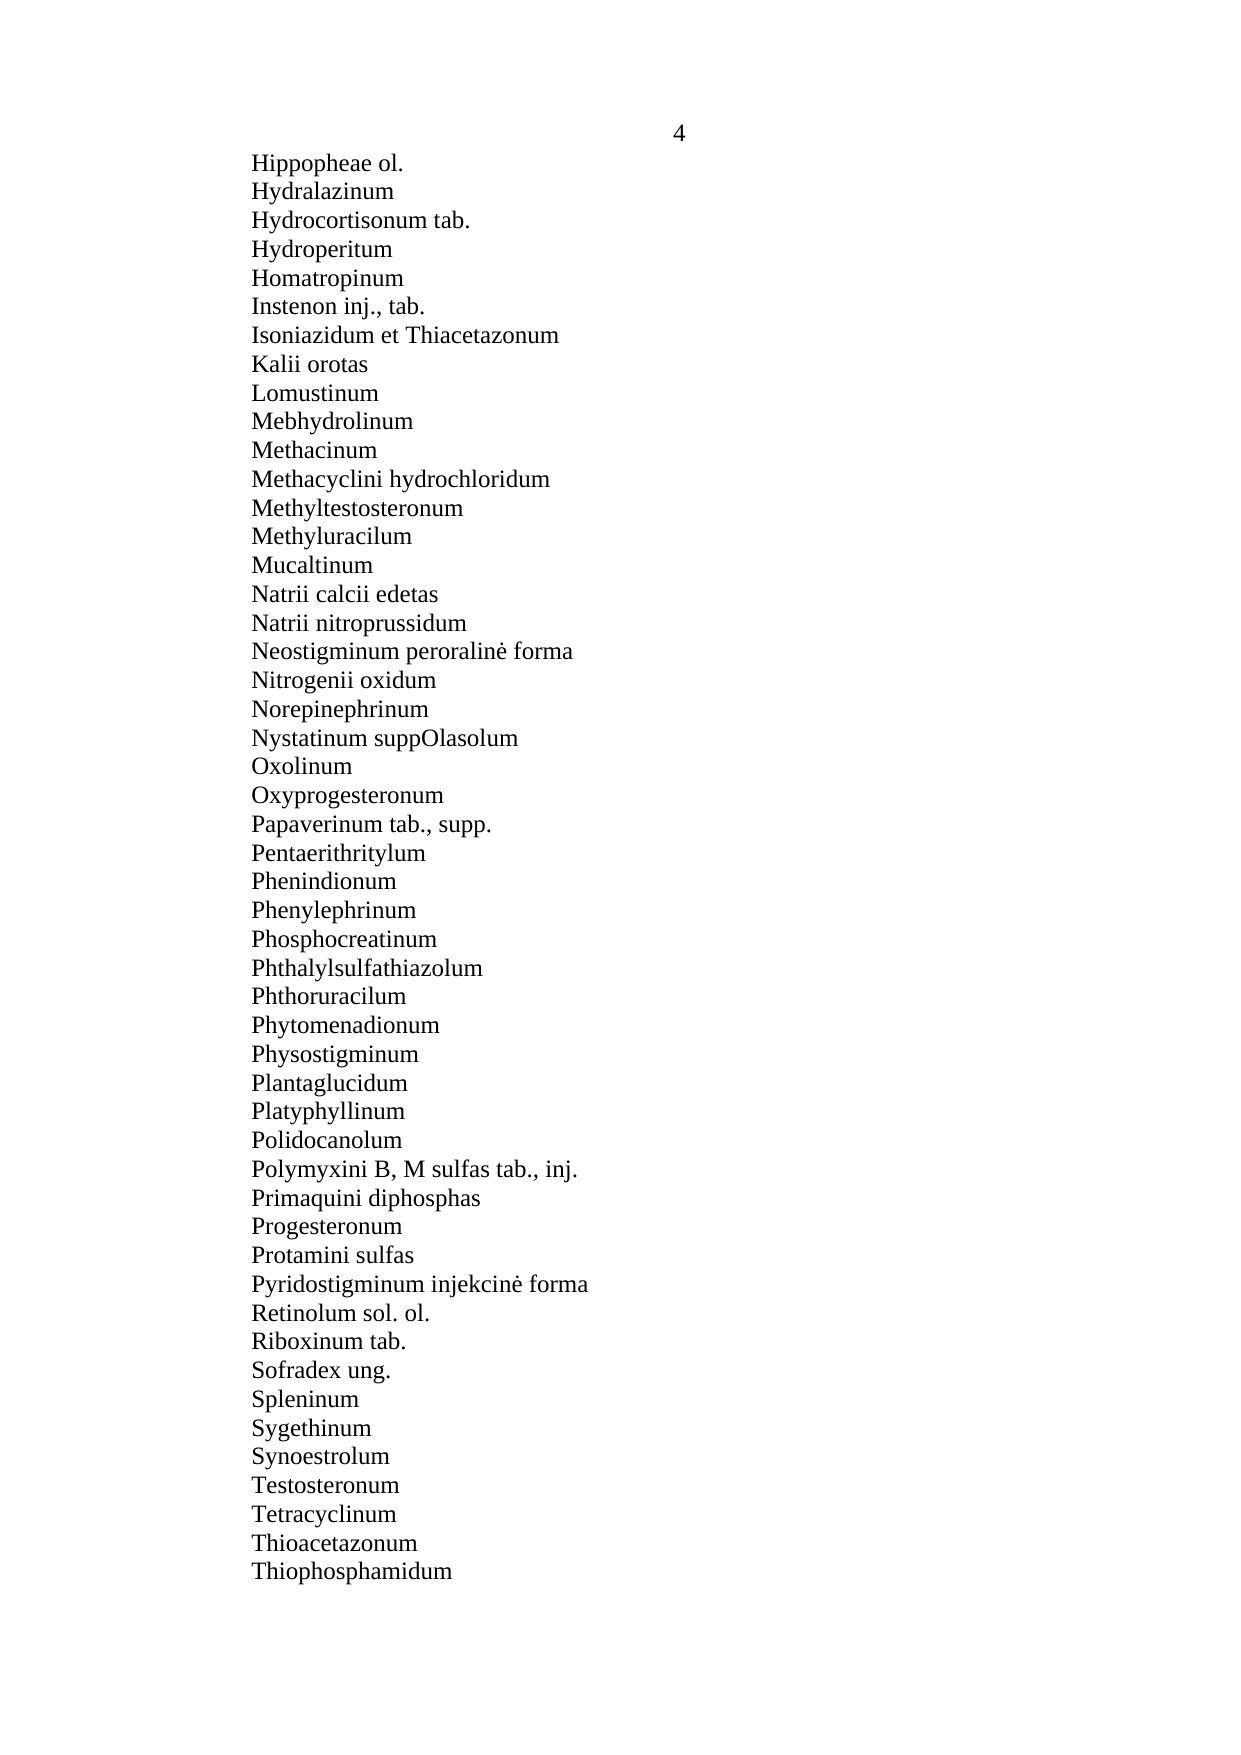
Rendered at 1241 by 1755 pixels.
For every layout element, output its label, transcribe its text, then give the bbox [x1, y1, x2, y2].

text Pyridostigminum injekcinė forma [177, 1269, 1181, 1298]
text Instenon inj., tab. [177, 291, 1181, 320]
text Physostigminum [177, 1039, 1181, 1068]
text Hydrocortisonum tab. [177, 205, 1181, 234]
text Methyluracilum [177, 521, 1181, 550]
text Natrii calcii edetas [177, 579, 1181, 608]
text Natrii nitroprussidum [177, 608, 1181, 636]
text Thioacetazonum [177, 1528, 1181, 1556]
text Sygethinum [177, 1413, 1181, 1441]
text Polymyxini B, M sulfas tab., inj. [177, 1154, 1181, 1183]
text Spleninum [177, 1384, 1181, 1413]
text Methyltestosteronum [177, 493, 1181, 521]
text Kalii orotas [177, 349, 1181, 378]
text Plantaglucidum [177, 1068, 1181, 1096]
text Lomustinum [177, 378, 1181, 406]
text Oxyprogesteronum [177, 780, 1181, 809]
text Homatropinum [177, 263, 1181, 291]
text Hippopheae ol. [177, 148, 1181, 176]
text Testosteronum [177, 1470, 1181, 1499]
text Methacyclini hydrochloridum [177, 464, 1181, 493]
text Neostigminum peroralinė forma [177, 636, 1181, 665]
text Synoestrolum [177, 1441, 1181, 1470]
text Phytomenadionum [177, 1010, 1181, 1039]
text Papaverinum tab., supp. [177, 809, 1181, 838]
text Thiophosphamidum [177, 1556, 1181, 1585]
text Methacinum [177, 435, 1181, 464]
text Phenindionum [177, 866, 1181, 895]
text Oxolinum [177, 751, 1181, 780]
text Platyphyllinum [177, 1096, 1181, 1125]
text Primaquini diphosphas [177, 1183, 1181, 1211]
text Nystatinum suppOlasolum [177, 723, 1181, 751]
text Retinolum sol. ol. [177, 1298, 1181, 1326]
text Mucaltinum [177, 550, 1181, 579]
text Sofradex ung. [177, 1355, 1181, 1384]
text Phthoruracilum [177, 981, 1181, 1010]
text Polidocanolum [177, 1125, 1181, 1154]
text Mebhydrolinum [177, 406, 1181, 435]
text Phosphocreatinum [177, 924, 1181, 953]
text Isoniazidum et Thiacetazonum [177, 320, 1181, 349]
text Nitrogenii oxidum [177, 665, 1181, 694]
text Riboxinum tab. [177, 1326, 1181, 1355]
text Progesteronum [177, 1211, 1181, 1240]
text Phthalylsulfathiazolum [177, 953, 1181, 981]
text Norepinephrinum [177, 694, 1181, 723]
text Phenylephrinum [177, 895, 1181, 924]
text Pentaerithritylum [177, 838, 1181, 866]
text Protamini sulfas [177, 1240, 1181, 1269]
text Hydroperitum [177, 234, 1181, 263]
text Hydralazinum [177, 176, 1181, 205]
text Tetracyclinum [177, 1499, 1181, 1528]
